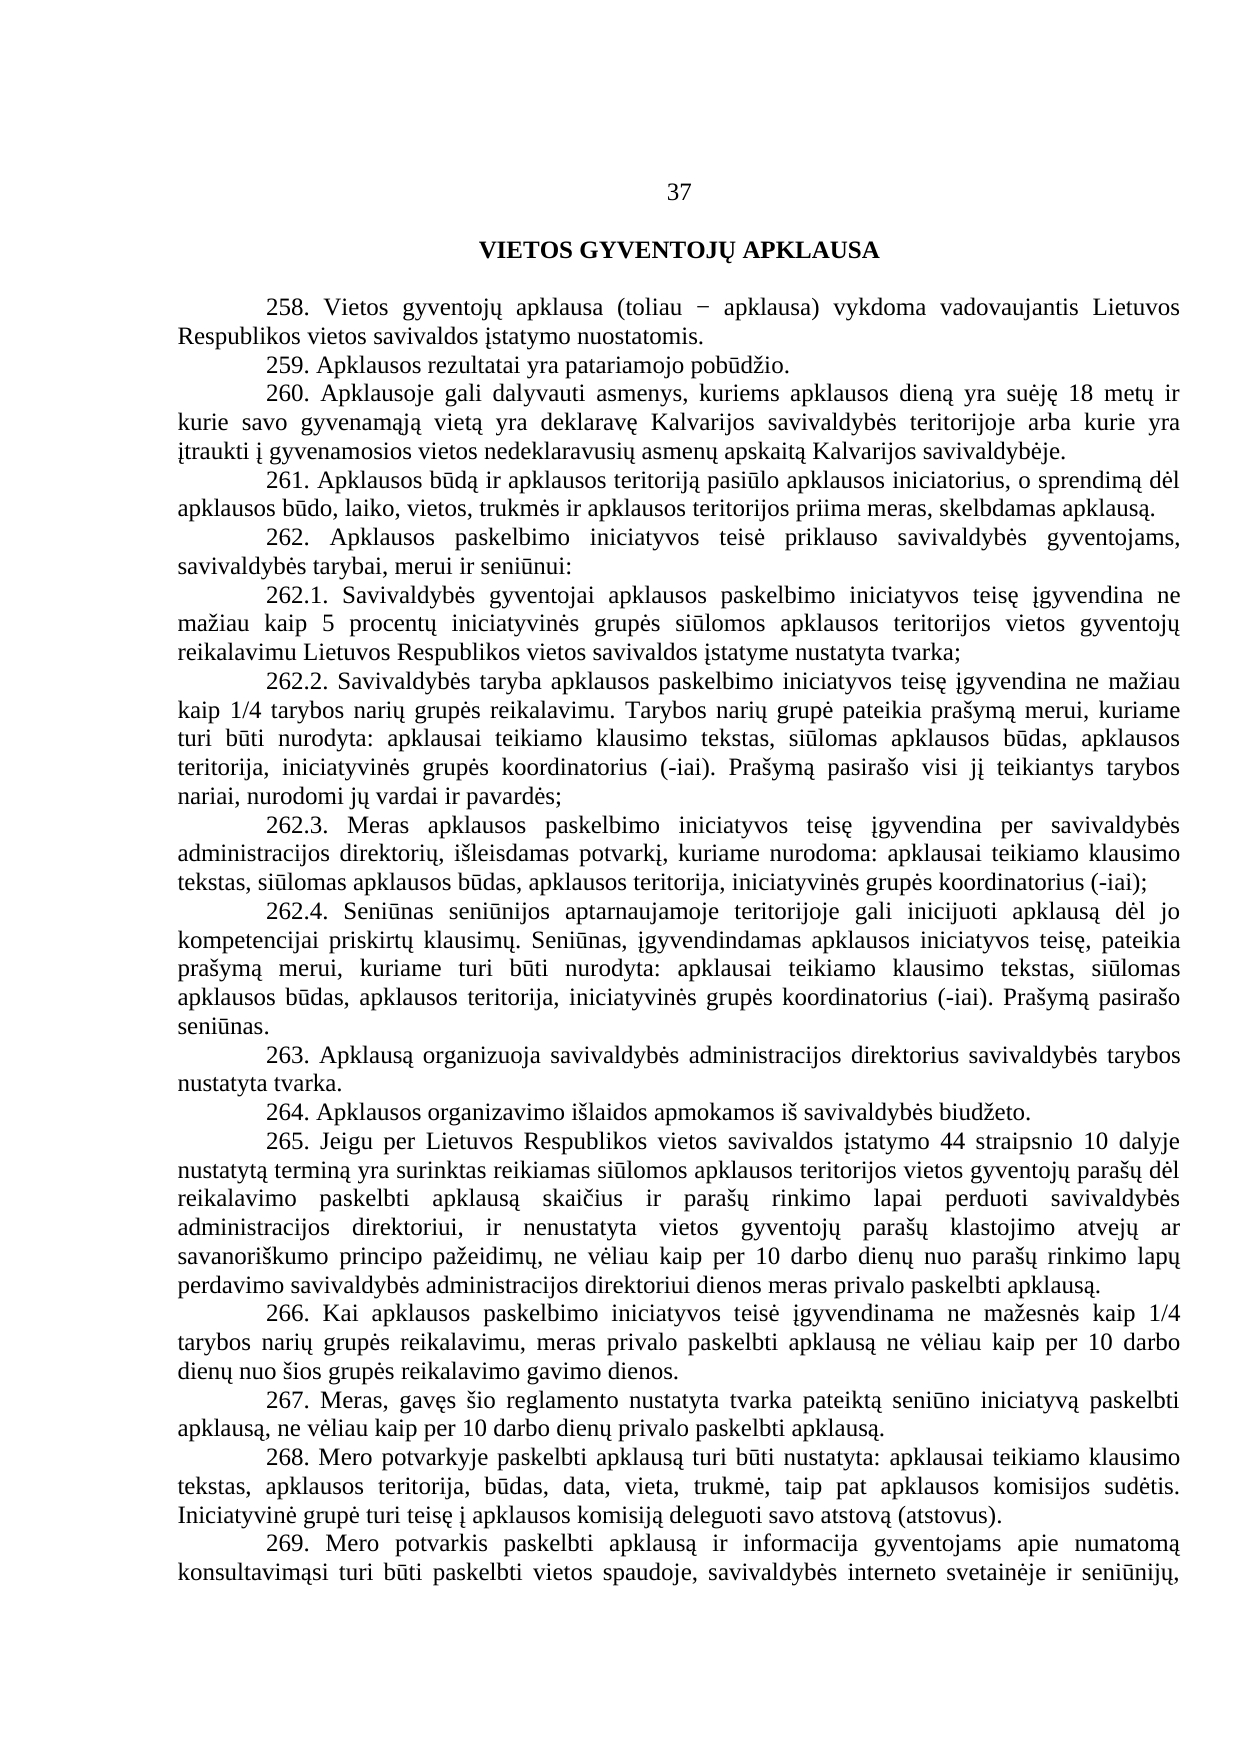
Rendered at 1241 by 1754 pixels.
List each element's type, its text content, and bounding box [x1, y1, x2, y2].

text 262.4. Seniūnas seniūnijos aptarnaujamoje teritorijoje gali inicijuoti apklausą dėl jo kompetencijai priskirtų klausimų. Seniūnas, įgyvendindamas apklausos iniciatyvos teisę, pateikia prašymą merui, kuriame turi būti nurodyta: apklausai teikiamo klausimo tekstas, siūlomas apklausos būdas, apklausos teritorija, iniciatyvinės grupės koordinatorius (-iai). Prašymą pasirašo seniūnas. [177, 896, 1181, 1040]
text 261. Apklausos būdą ir apklausos teritoriją pasiūlo apklausos iniciatorius, o sprendimą dėl apklausos būdo, laiko, vietos, trukmės ir apklausos teritorijos priima meras, skelbdamas apklausą. [177, 465, 1181, 522]
text 259. Apklausos rezultatai yra patariamojo pobūdžio. [177, 350, 1181, 378]
text 262.1. Savivaldybės gyventojai apklausos paskelbimo iniciatyvos teisę įgyvendina ne mažiau kaip 5 procentų iniciatyvinės grupės siūlomos apklausos teritorijos vietos gyventojų reikalavimu Lietuvos Respublikos vietos savivaldos įstatyme nustatyta tvarka; [177, 580, 1181, 666]
text 266. Kai apklausos paskelbimo iniciatyvos teisė įgyvendinama ne mažesnės kaip 1/4 tarybos narių grupės reikalavimu, meras privalo paskelbti apklausą ne vėliau kaip per 10 darbo dienų nuo šios grupės reikalavimo gavimo dienos. [177, 1298, 1181, 1385]
text 264. Apklausos organizavimo išlaidos apmokamos iš savivaldybės biudžeto. [177, 1097, 1181, 1126]
text 263. Apklausą organizuoja savivaldybės administracijos direktorius savivaldybės tarybos nustatyta tvarka. [177, 1040, 1181, 1097]
text 267. Meras, gavęs šio reglamento nustatyta tvarka pateiktą seniūno iniciatyvą paskelbti apklausą, ne vėliau kaip per 10 darbo dienų privalo paskelbti apklausą. [177, 1385, 1181, 1442]
text 265. Jeigu per Lietuvos Respublikos vietos savivaldos įstatymo 44 straipsnio 10 dalyje nustatytą terminą yra surinktas reikiamas siūlomos apklausos teritorijos vietos gyventojų parašų dėl reikalavimo paskelbti apklausą skaičius ir parašų rinkimo lapai perduoti savivaldybės administracijos direktoriui, ir nenustatyta vietos gyventojų parašų klastojimo atvejų ar savanoriškumo principo pažeidimų, ne vėliau kaip per 10 darbo dienų nuo parašų rinkimo lapų perdavimo savivaldybės administracijos direktoriui dienos meras privalo paskelbti apklausą. [177, 1126, 1181, 1298]
text 262.3. Meras apklausos paskelbimo iniciatyvos teisę įgyvendina per savivaldybės administracijos direktorių, išleisdamas potvarkį, kuriame nurodoma: apklausai teikiamo klausimo tekstas, siūlomas apklausos būdas, apklausos teritorija, iniciatyvinės grupės koordinatorius (-iai); [177, 810, 1181, 896]
text 262.2. Savivaldybės taryba apklausos paskelbimo iniciatyvos teisę įgyvendina ne mažiau kaip 1/4 tarybos narių grupės reikalavimu. Tarybos narių grupė pateikia prašymą merui, kuriame turi būti nurodyta: apklausai teikiamo klausimo tekstas, siūlomas apklausos būdas, apklausos teritorija, iniciatyvinės grupės koordinatorius (-iai). Prašymą pasirašo visi jį teikiantys tarybos nariai, nurodomi jų vardai ir pavardės; [177, 666, 1181, 810]
text 268. Mero potvarkyje paskelbti apklausą turi būti nustatyta: apklausai teikiamo klausimo tekstas, apklausos teritorija, būdas, data, vieta, trukmė, taip pat apklausos komisijos sudėtis. Iniciatyvinė grupė turi teisę į apklausos komisiją deleguoti savo atstovą (atstovus). [177, 1442, 1181, 1528]
text 262. Apklausos paskelbimo iniciatyvos teisė priklauso savivaldybės gyventojams, savivaldybės tarybai, merui ir seniūnui: [177, 522, 1181, 580]
text 269. Mero potvarkis paskelbti apklausą ir informacija gyventojams apie numatomą konsultavimąsi turi būti paskelbti vietos spaudoje, savivaldybės interneto svetainėje ir seniūnijų, [177, 1528, 1181, 1586]
text VIETOS GYVENTOJŲ APKLAUSA [177, 235, 1181, 263]
text 258. Vietos gyventojų apklausa (toliau − apklausa) vykdoma vadovaujantis Lietuvos Respublikos vietos savivaldos įstatymo nuostatomis. [177, 292, 1181, 350]
text 260. Apklausoje gali dalyvauti asmenys, kuriems apklausos dieną yra suėję 18 metų ir kurie savo gyvenamąją vietą yra deklaravę Kalvarijos savivaldybės teritorijoje arba kurie yra įtraukti į gyvenamosios vietos nedeklaravusių asmenų apskaitą Kalvarijos savivaldybėje. [177, 378, 1181, 465]
